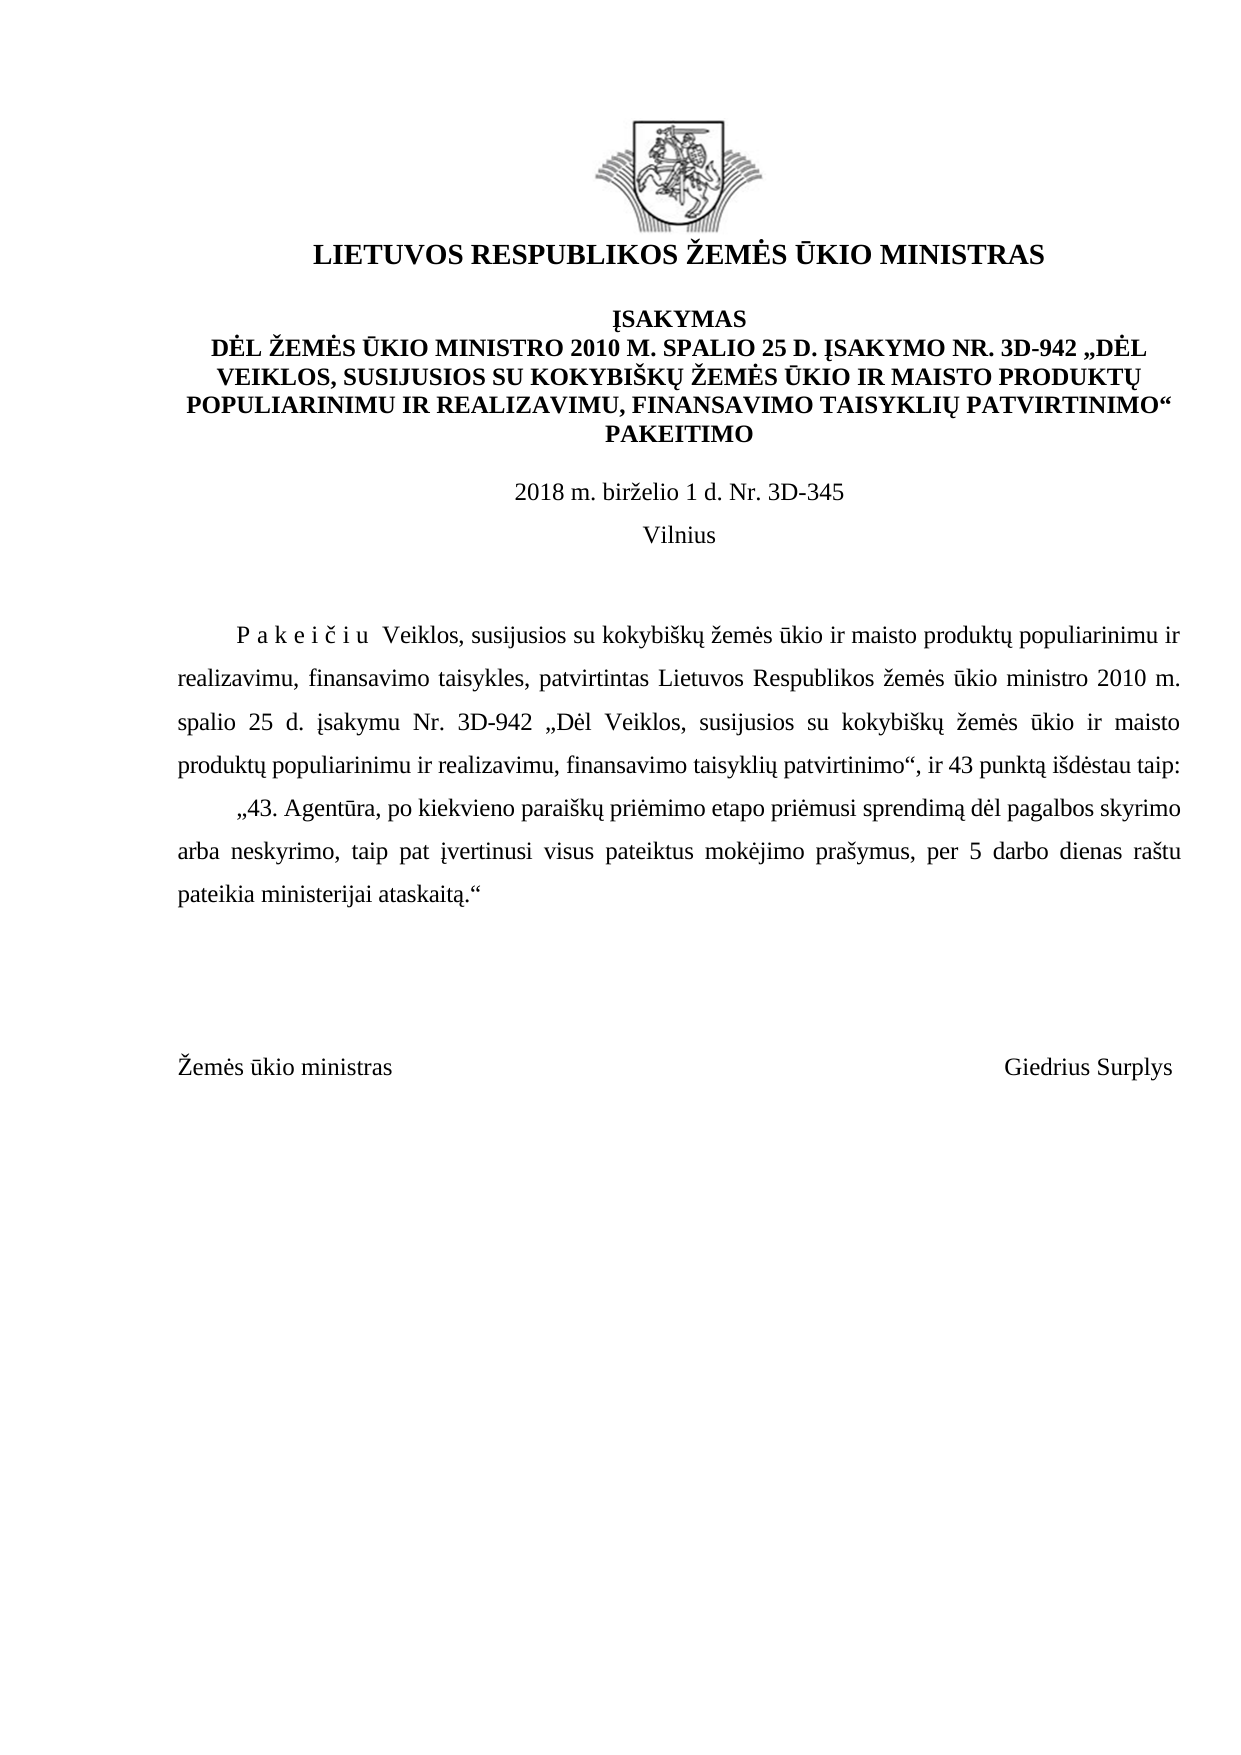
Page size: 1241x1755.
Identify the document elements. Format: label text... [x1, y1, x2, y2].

text 2018 m. birželio 1 d. Nr. 3D-345 [177, 477, 1181, 505]
text Žemės ūkio ministras Giedrius Surplys [177, 1052, 1181, 1080]
text „43. Agentūra, po kiekvieno paraiškų priėmimo etapo priėmusi sprendimą dėl pagalbos skyrimo arba neskyrimo, taip pat įvertinusi visus pateiktus mokėjimo prašymus, per 5 darbo dienas raštu pateikia ministerijai ataskaitą.“ [177, 793, 1181, 908]
text P a k e i č i u Veiklos, susijusios su kokybiškų žemės ūkio ir maisto produktų populiarinimu ir realizavimu, finansavimo taisykles, patvirtintas Lietuvos Respublikos žemės ūkio ministro 2010 m. spalio 25 d. įsakymu Nr. 3D-942 „Dėl Veiklos, susijusios su kokybiškų žemės ūkio ir maisto produktų populiarinimu ir realizavimu, finansavimo taisyklių patvirtinimo“, ir 43 punktą išdėstau taip: [177, 620, 1181, 778]
text LIETUVOS RESPUBLIKOS ŽEMĖS ŪKIO MINISTRAS [177, 237, 1181, 271]
text DĖL ŽEMĖS ŪKIO MINISTRO 2010 M. SPALIO 25 D. ĮSAKYMO NR. 3D-942 „DĖL VEIKLOS, SUSIJUSIOS SU KOKYBIŠKŲ ŽEMĖS ŪKIO IR MAISTO PRODUKTŲ POPULIARINIMU IR REALIZAVIMU, FINANSAVIMO TAISYKLIŲ PATVIRTINIMO“ [177, 333, 1181, 419]
text Vilnius [177, 520, 1181, 548]
text ĮSAKYMAS [177, 304, 1181, 333]
text PAKEITIMO [177, 419, 1181, 448]
